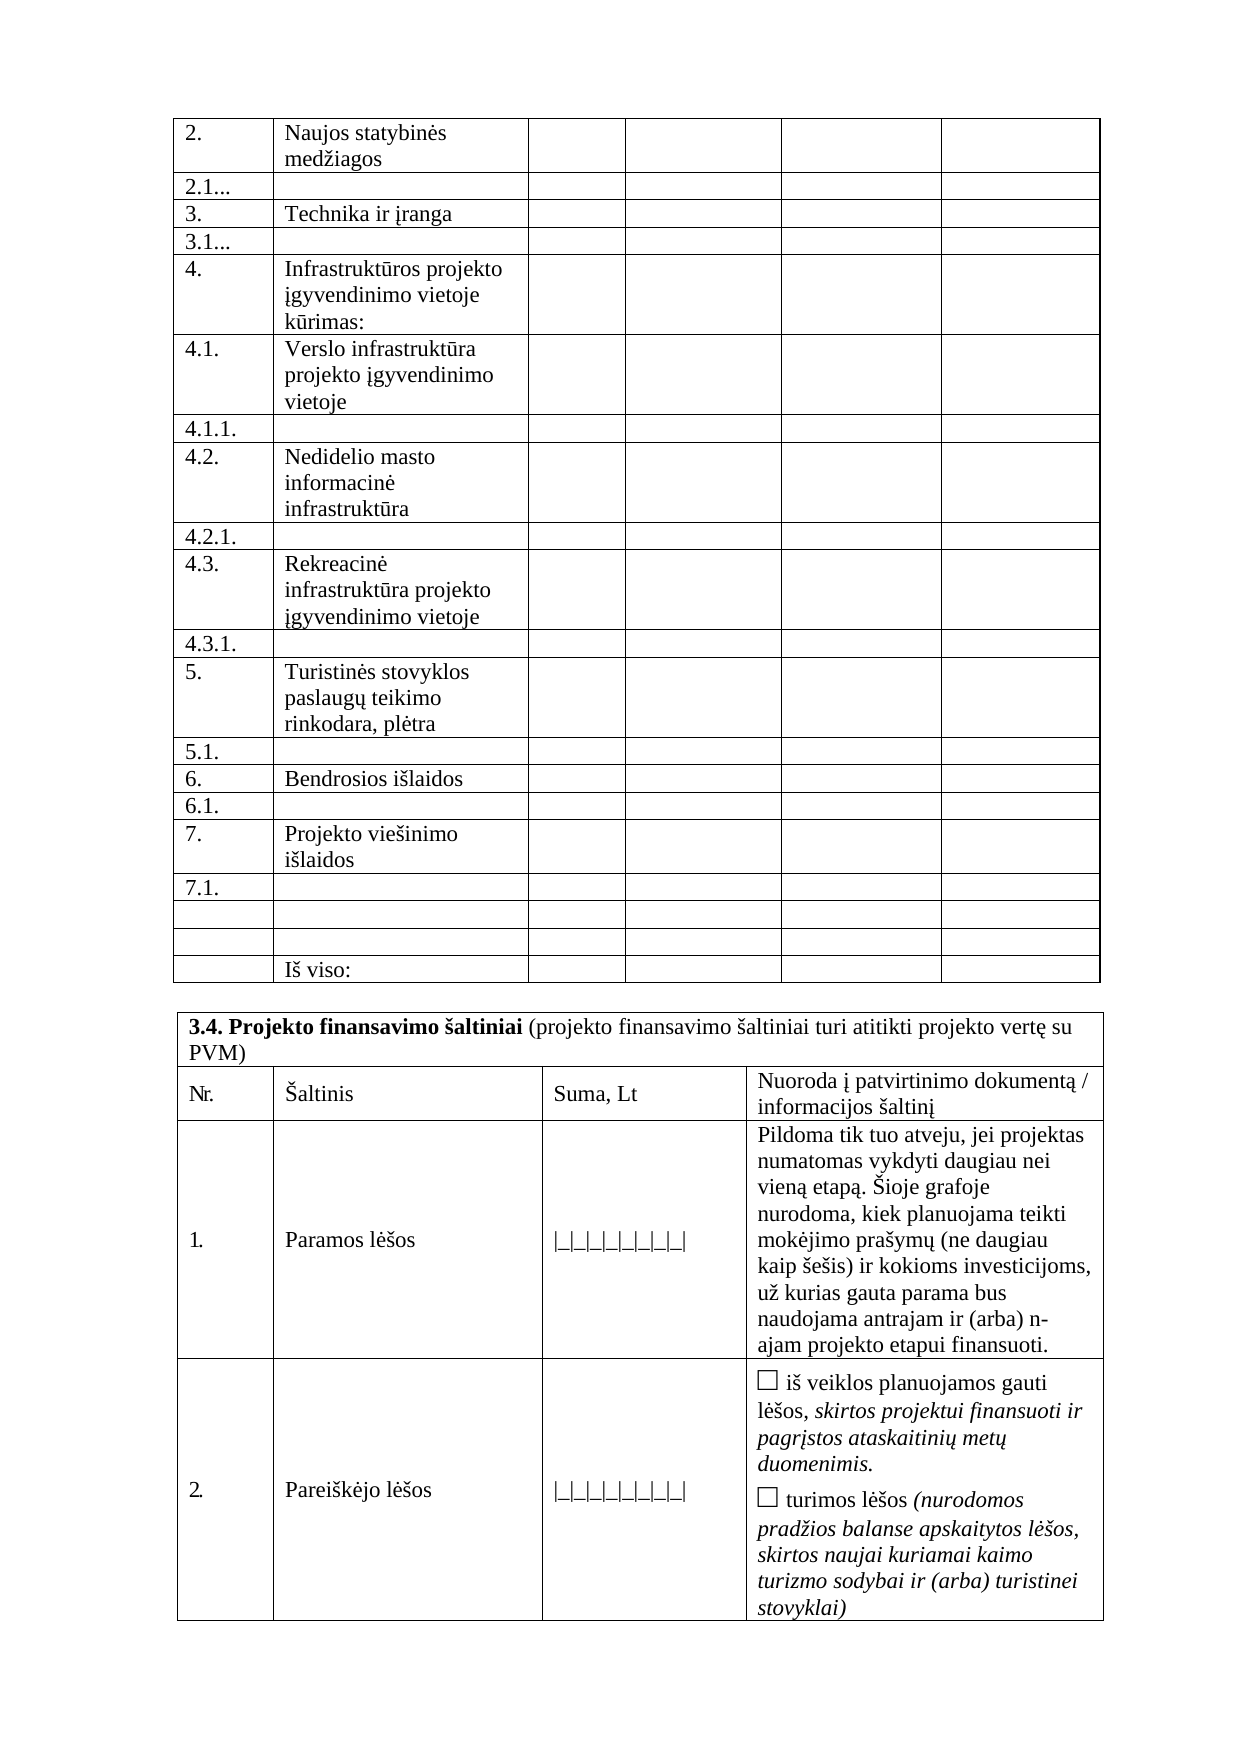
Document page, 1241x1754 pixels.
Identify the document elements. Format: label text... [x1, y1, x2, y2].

table_cell [626, 901, 781, 927]
table_cell [942, 820, 1099, 873]
table_cell Nr. [178, 1067, 273, 1119]
table_cell [529, 658, 625, 737]
table_cell [274, 793, 528, 819]
table_cell [626, 200, 781, 227]
table_cell [274, 173, 528, 199]
table_cell [529, 550, 625, 629]
table_cell [782, 738, 941, 764]
table_cell [782, 820, 941, 873]
table_cell [782, 901, 941, 927]
table_cell [942, 550, 1099, 629]
table_cell Technika ir įranga [274, 200, 528, 227]
table_cell 2. [174, 119, 273, 172]
table_cell [626, 658, 781, 737]
table_cell [529, 765, 625, 792]
table_cell [626, 255, 781, 334]
table_cell 4. [174, 255, 273, 334]
table_cell [529, 738, 625, 764]
table_cell [942, 956, 1099, 982]
table_cell [782, 630, 941, 657]
table_cell 5. [174, 658, 273, 737]
table_header 3.4. Projekto finansavimo šaltiniai (projekto finansavimo šaltiniai turi atitikti projekto vertę su PVM) [178, 1013, 1103, 1066]
table_cell [174, 956, 273, 982]
table_cell Pildoma tik tuo atveju, jei projektas numatomas vykdyti daugiau nei vieną etapą. Šioje grafoje nurodoma, kiek planuojama teikti mokėjimo prašymų (ne daugiau kaip šešis) ir kokioms investicijoms, už kurias gauta parama bus naudojama antrajam ir (arba) n-ajam projekto etapui finansuoti. [747, 1121, 1103, 1358]
table_cell Šaltinis [274, 1067, 542, 1119]
table_cell [942, 523, 1099, 549]
table_cell 7. [174, 820, 273, 873]
table_cell [942, 173, 1099, 199]
table_cell 5.1. [174, 738, 273, 764]
table_cell [274, 228, 528, 254]
table_cell [529, 901, 625, 927]
table_cell [942, 874, 1099, 900]
table_cell [529, 415, 625, 442]
table_cell 3. [174, 200, 273, 227]
table_cell [529, 956, 625, 982]
table_cell [274, 874, 528, 900]
table_cell [626, 119, 781, 172]
table_cell |_|_|_|_|_|_|_|_| [543, 1359, 746, 1620]
table_cell [274, 630, 528, 657]
table_cell Turistinės stovyklos paslaugų teikimo rinkodara, plėtra [274, 658, 528, 737]
table_cell [529, 523, 625, 549]
table_cell Projekto viešinimo išlaidos [274, 820, 528, 873]
table_cell Pareiškėjo lėšos [274, 1359, 542, 1620]
table_cell Naujos statybinės medžiagos [274, 119, 528, 172]
table_cell [529, 793, 625, 819]
table_cell Nedidelio masto informacinė infrastruktūra [274, 443, 528, 522]
table_cell [626, 956, 781, 982]
table_cell [942, 738, 1099, 764]
table_cell [529, 255, 625, 334]
table_cell [782, 929, 941, 955]
table_cell 4.2. [174, 443, 273, 522]
table_cell Infrastruktūros projekto įgyvendinimo vietoje kūrimas: [274, 255, 528, 334]
table_cell Nuoroda į patvirtinimo dokumentą / informacijos šaltinį [747, 1067, 1103, 1119]
table_cell [274, 929, 528, 955]
table_cell [529, 200, 625, 227]
table_cell [626, 793, 781, 819]
table_cell 4.3. [174, 550, 273, 629]
table_cell [782, 228, 941, 254]
table_cell [942, 415, 1099, 442]
table_cell [782, 658, 941, 737]
table_cell [942, 630, 1099, 657]
table_cell [529, 929, 625, 955]
table_cell [529, 335, 625, 414]
table_cell [529, 173, 625, 199]
table_cell Paramos lėšos [274, 1121, 542, 1358]
table_cell [942, 793, 1099, 819]
table_cell [782, 443, 941, 522]
table_cell [626, 415, 781, 442]
table_cell [782, 874, 941, 900]
table_cell Verslo infrastruktūra projekto įgyvendinimo vietoje [274, 335, 528, 414]
table_cell [529, 443, 625, 522]
table_cell 2.1... [174, 173, 273, 199]
table_cell [942, 901, 1099, 927]
table_cell 3.1... [174, 228, 273, 254]
table_cell [274, 415, 528, 442]
table_cell [626, 523, 781, 549]
table_cell [782, 173, 941, 199]
table_cell [942, 200, 1099, 227]
table_cell Rekreacinė infrastruktūra projekto įgyvendinimo vietoje [274, 550, 528, 629]
table_cell [626, 874, 781, 900]
table_cell 4.1.1. [174, 415, 273, 442]
table_cell [174, 929, 273, 955]
table_cell [942, 255, 1099, 334]
table_cell [274, 901, 528, 927]
table_cell [782, 255, 941, 334]
table_cell 4.1. [174, 335, 273, 414]
table_cell [782, 200, 941, 227]
table_cell 1. [178, 1121, 273, 1358]
table_cell [782, 415, 941, 442]
table_cell [529, 630, 625, 657]
table_cell [942, 658, 1099, 737]
table_cell [782, 793, 941, 819]
table_cell □ iš veiklos planuojamos gauti lėšos, skirtos projektui finansuoti ir pagrįstos ataskaitinių metų duomenimis. □ turimos lėšos (nurodomos pradžios balanse apskaitytos lėšos, skirtos naujai kuriamai kaimo turizmo sodybai ir (arba) turistinei stovyklai) [747, 1359, 1103, 1620]
table_cell [782, 119, 941, 172]
table_cell 6. [174, 765, 273, 792]
table_cell [529, 820, 625, 873]
table_cell [942, 765, 1099, 792]
table_cell [626, 630, 781, 657]
table_cell [626, 550, 781, 629]
table_cell [529, 228, 625, 254]
table_cell [626, 738, 781, 764]
table_cell Suma, Lt [543, 1067, 746, 1119]
table_cell [782, 550, 941, 629]
table_cell [274, 738, 528, 764]
table_cell [942, 228, 1099, 254]
table_cell [626, 335, 781, 414]
table_cell [782, 956, 941, 982]
table_cell [782, 765, 941, 792]
table_cell 2. [178, 1359, 273, 1620]
table_cell Bendrosios išlaidos [274, 765, 528, 792]
table_cell [529, 119, 625, 172]
table_cell 4.2.1. [174, 523, 273, 549]
table_cell 4.3.1. [174, 630, 273, 657]
table_cell [942, 443, 1099, 522]
table_cell [626, 929, 781, 955]
table_cell [782, 335, 941, 414]
table_cell [174, 901, 273, 927]
table_cell 7.1. [174, 874, 273, 900]
table_cell [782, 523, 941, 549]
table_cell [626, 765, 781, 792]
table_cell |_|_|_|_|_|_|_|_| [543, 1121, 746, 1358]
table_cell [942, 119, 1099, 172]
table_cell [942, 335, 1099, 414]
table_cell 6.1. [174, 793, 273, 819]
table_cell [626, 443, 781, 522]
table_cell [274, 523, 528, 549]
table_cell [529, 874, 625, 900]
table_cell [942, 929, 1099, 955]
table_cell [626, 228, 781, 254]
table_cell [626, 173, 781, 199]
table_cell Iš viso: [274, 956, 528, 982]
table_cell [626, 820, 781, 873]
